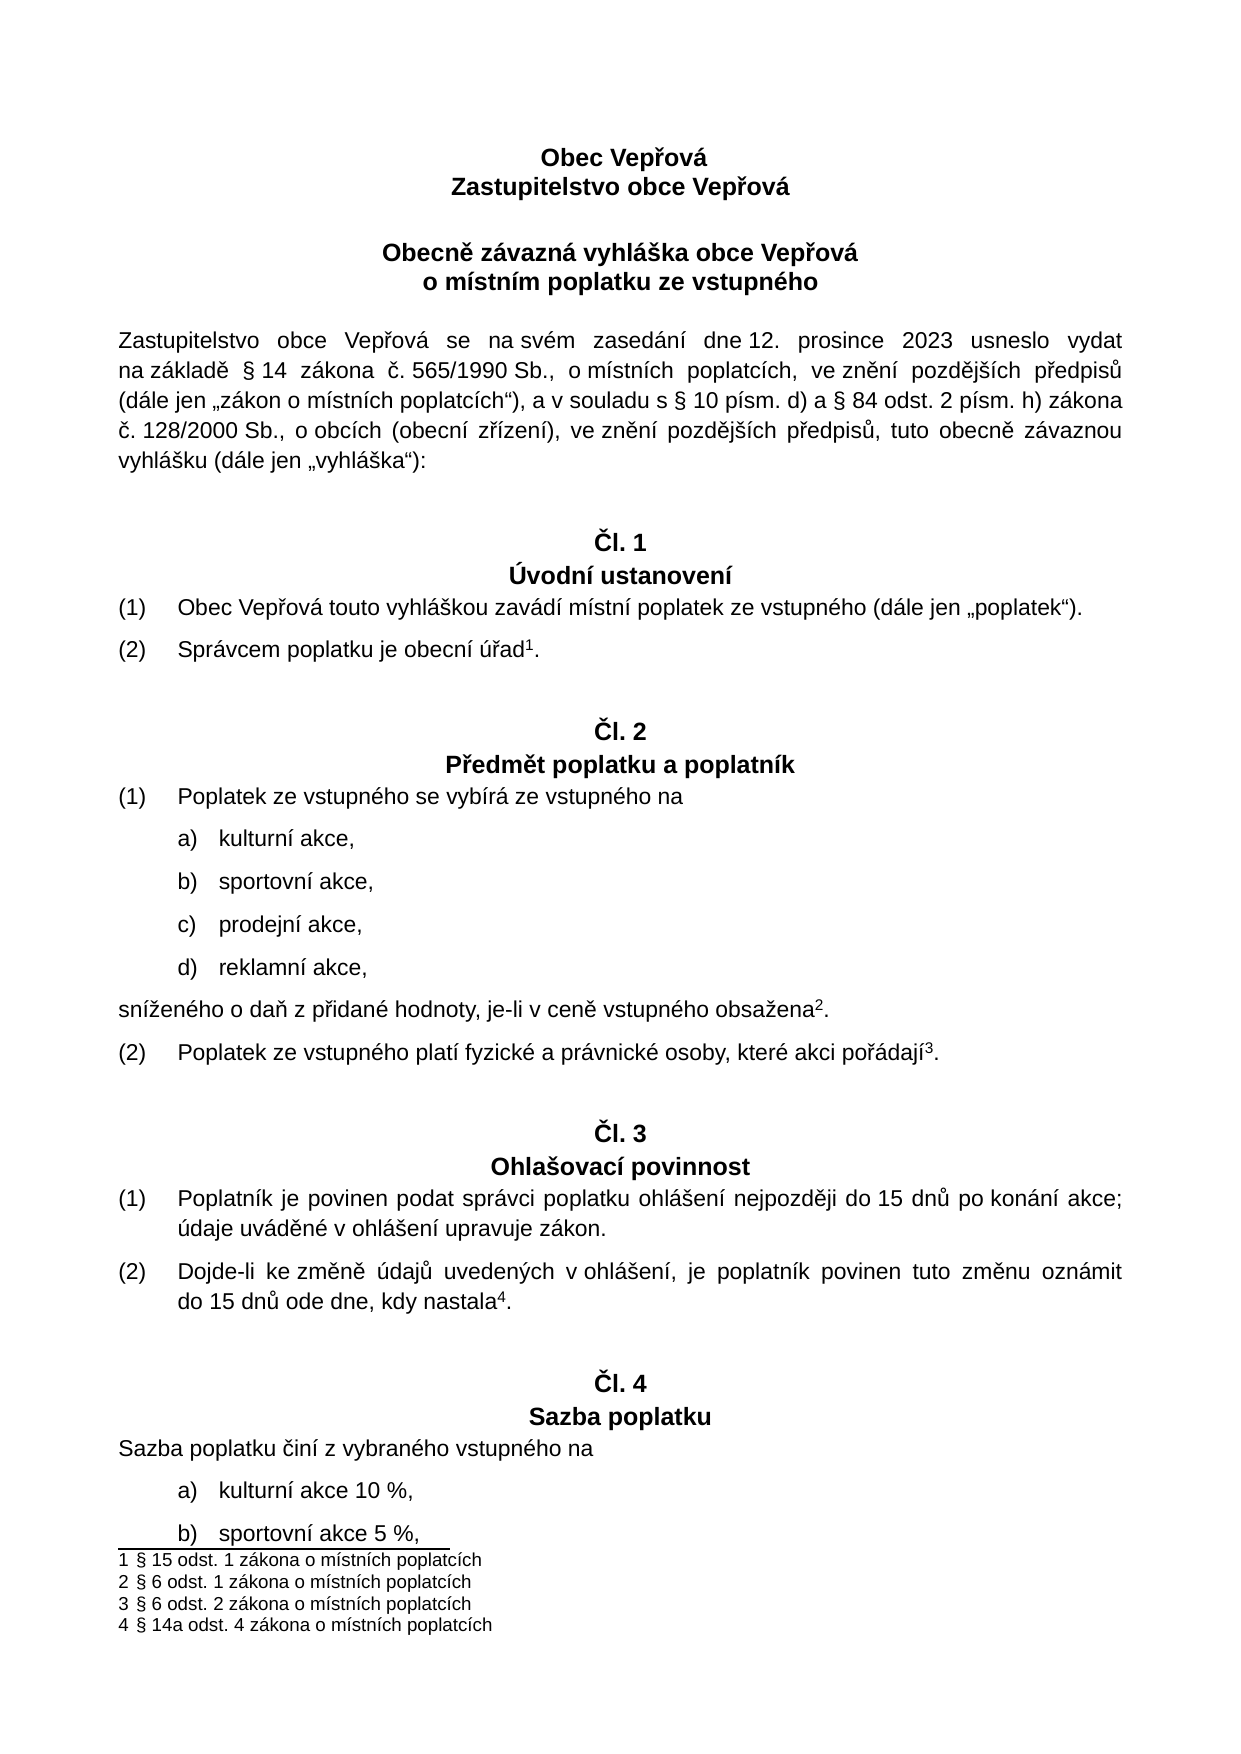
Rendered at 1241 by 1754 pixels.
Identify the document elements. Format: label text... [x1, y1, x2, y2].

text Sazba poplatku činí z vybraného vstupného na [118, 1434, 1122, 1461]
text § 6 odst. 1 zákona o místních poplatcích [118, 1571, 1122, 1592]
list kulturní akce 10 %, [177, 1477, 1122, 1504]
list prodejní akce, [177, 911, 1122, 937]
text sníženého o daň z přidané hodnoty, je-li v ceně vstupného obsažena. [118, 996, 1122, 1023]
subtitle Obecně závazná vyhláška obce Vepřová o místním poplatku ze vstupného [118, 238, 1122, 295]
list Dojde-li ke změně údajů uvedených v ohlášení, je poplatník povinen tuto změnu oznámit do 15 dnů ode dne, kdy nastala. [118, 1258, 1122, 1315]
list kulturní akce, [177, 825, 1122, 852]
subtitle Čl. 2 Předmět poplatku a poplatník [118, 717, 1122, 778]
text Zastupitelstvo obce Vepřová se na svém zasedání dne 12. prosince 2023 usneslo vydat na základě § 14 zákona č. 565/1990 Sb., o místních poplatcích, ve znění pozdějších předpisů (dále jen „zákon o místních poplatcích“), a v souladu s § 10 písm. d) a § 84 odst. 2 písm. h) zákona č. 128/2000 Sb., o obcích (obecní zřízení), ve znění pozdějších předpisů, tuto obecně závaznou vyhlášku (dále jen „vyhláška“): [118, 327, 1122, 474]
list § 15 odst. 1 zákona o místních poplatcích [118, 1549, 1122, 1571]
list Poplatek ze vstupného platí fyzické a právnické osoby, které akci pořádají. [118, 1039, 1122, 1065]
text Obec Vepřová Zastupitelstvo obce Vepřová [118, 143, 1122, 201]
list sportovní akce, [177, 868, 1122, 894]
subtitle Čl. 1 Úvodní ustanovení [118, 528, 1122, 589]
list Obec Vepřová touto vyhláškou zavádí místní poplatek ze vstupného (dále jen „poplatek“). [118, 594, 1122, 620]
list Správcem poplatku je obecní úřad. [118, 636, 1122, 663]
subtitle Čl. 4 Sazba poplatku [118, 1368, 1122, 1430]
subtitle Čl. 3 Ohlašovací povinnost [118, 1119, 1122, 1181]
list § 6 odst. 2 zákona o místních poplatcích [118, 1592, 1122, 1614]
list sportovní akce 5 %, [177, 1520, 1122, 1546]
list reklamní akce, [177, 953, 1122, 980]
list Poplatek ze vstupného se vybírá ze vstupného na [118, 783, 1122, 809]
list Poplatník je povinen podat správci poplatku ohlášení nejpozději do 15 dnů po konání akce; údaje uváděné v ohlášení upravuje zákon. [118, 1185, 1122, 1242]
list § 14a odst. 4 zákona o místních poplatcích [118, 1614, 1122, 1635]
